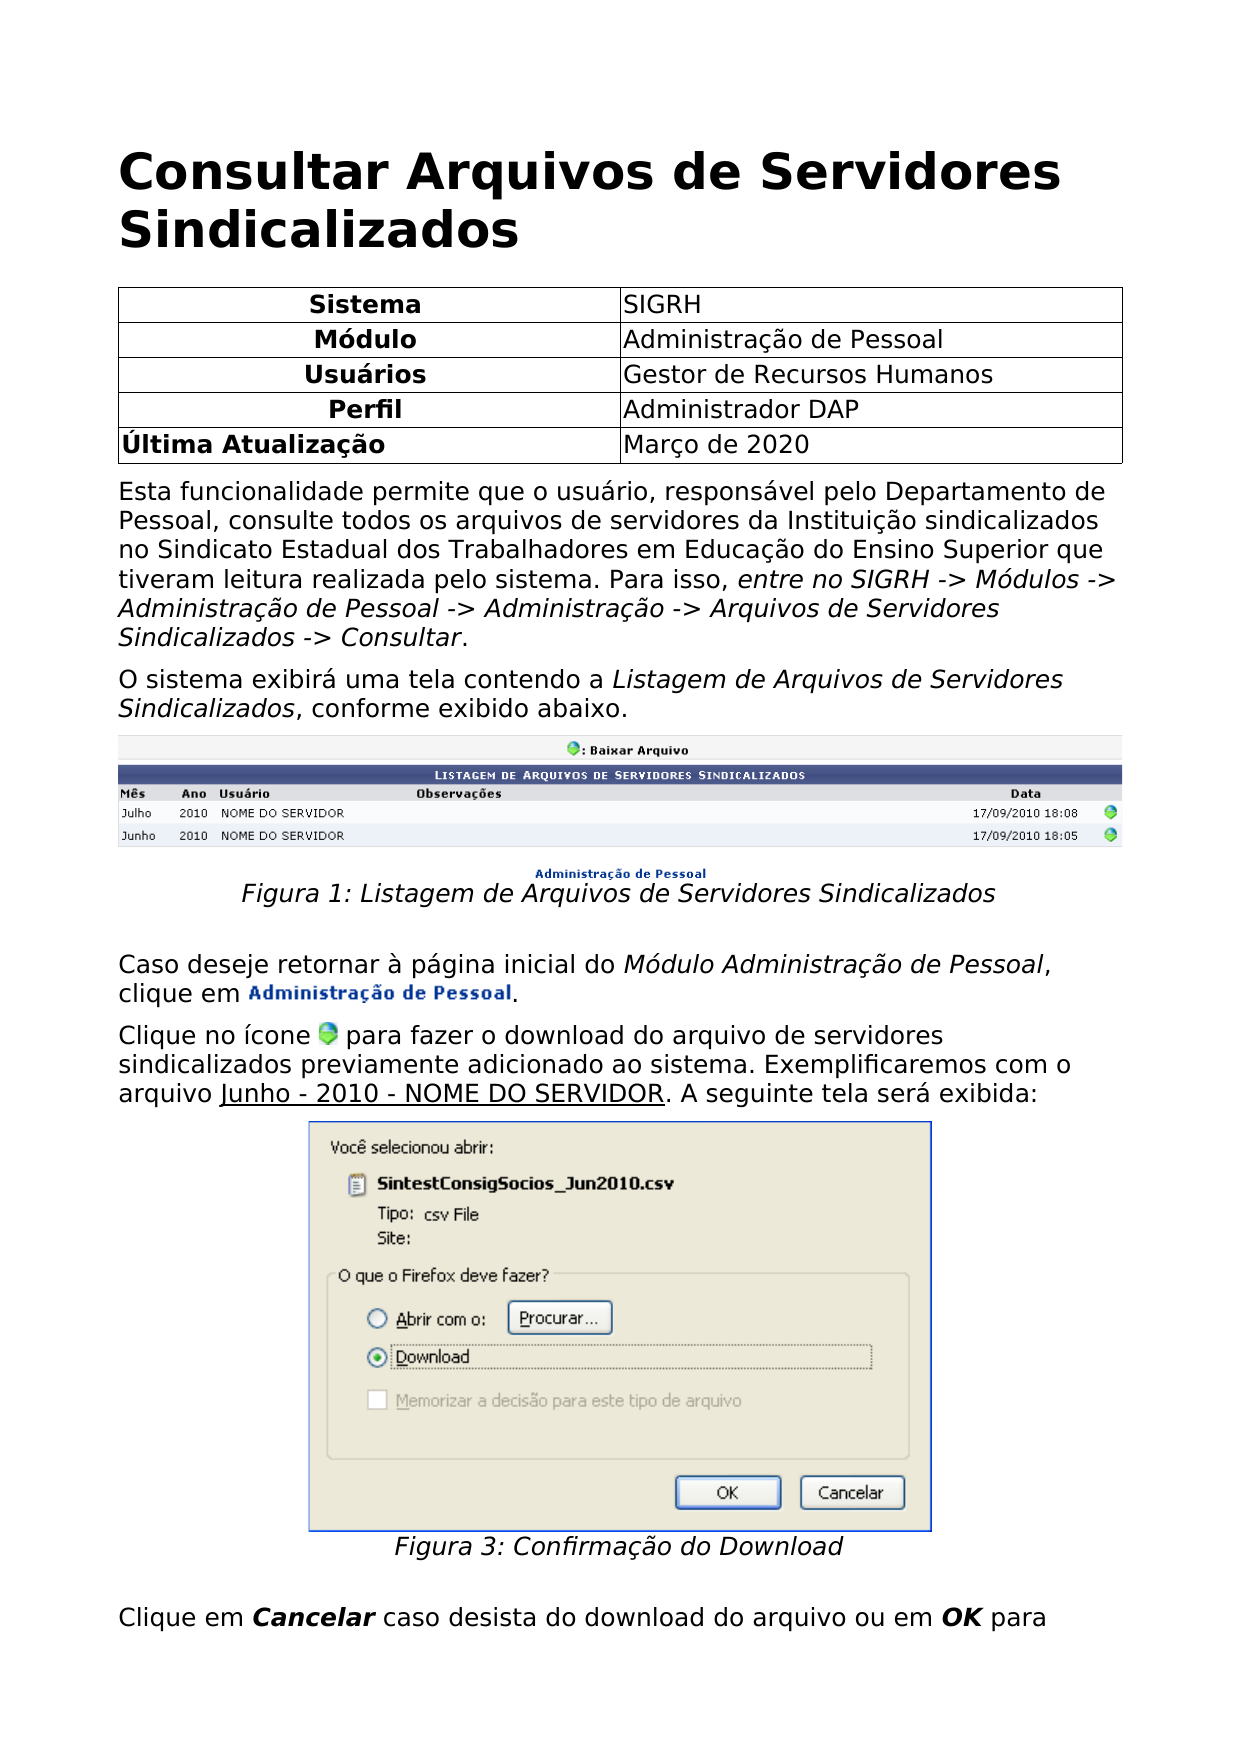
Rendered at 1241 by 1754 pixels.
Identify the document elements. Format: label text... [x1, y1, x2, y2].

table_cell Última Atualização [119, 428, 620, 462]
table_header Sistema [119, 288, 620, 322]
picture [248, 983, 512, 1003]
picture [308, 1121, 932, 1532]
picture [118, 735, 1123, 880]
table_cell Perfil [119, 393, 620, 427]
table_header SIGRH [621, 288, 1122, 322]
table_cell Módulo [119, 323, 620, 357]
text Figura 3: Confirmação do Download [308, 1532, 932, 1561]
text Esta funcionalidade permite que o usuário, responsável pelo Departamento de Pessoal, consulte todos os arquivos de servidores da Instituição sindicalizados no Sindicato Estadual dos Trabalhadores em Educação do Ensino Superior que tiveram leitura realizada pelo sistema. Para isso, entre no SIGRH -> Módulos -> Administração de Pessoal -> Administração -> Arquivos de Servidores Sindicalizados -> Consultar. [118, 477, 1122, 652]
text Caso deseje retornar à página inicial do Módulo Administração de Pessoal, clique em . [118, 950, 1122, 1009]
text O sistema exibirá uma tela contendo a Listagem de Arquivos de Servidores Sindicalizados, conforme exibido abaixo. [118, 665, 1122, 723]
table_cell Março de 2020 [621, 428, 1122, 462]
picture [318, 1022, 338, 1045]
text Clique no ícone para fazer o download do arquivo de servidores sindicalizados previamente adicionado ao sistema. Exemplificaremos com o arquivo Junho - 2010 - NOME DO SERVIDOR. A seguinte tela será exibida: [118, 1021, 1122, 1109]
text Clique em Cancelar caso desista do download do arquivo ou em OK para [118, 1603, 1122, 1632]
subtitle Consultar Arquivos de Servidores Sindicalizados [118, 143, 1122, 259]
table_cell Usuários [119, 358, 620, 392]
table_cell Administração de Pessoal [621, 323, 1122, 357]
table_cell Gestor de Recursos Humanos [621, 358, 1122, 392]
text Figura 1: Listagem de Arquivos de Servidores Sindicalizados [118, 880, 1122, 909]
table_cell Administrador DAP [621, 393, 1122, 427]
